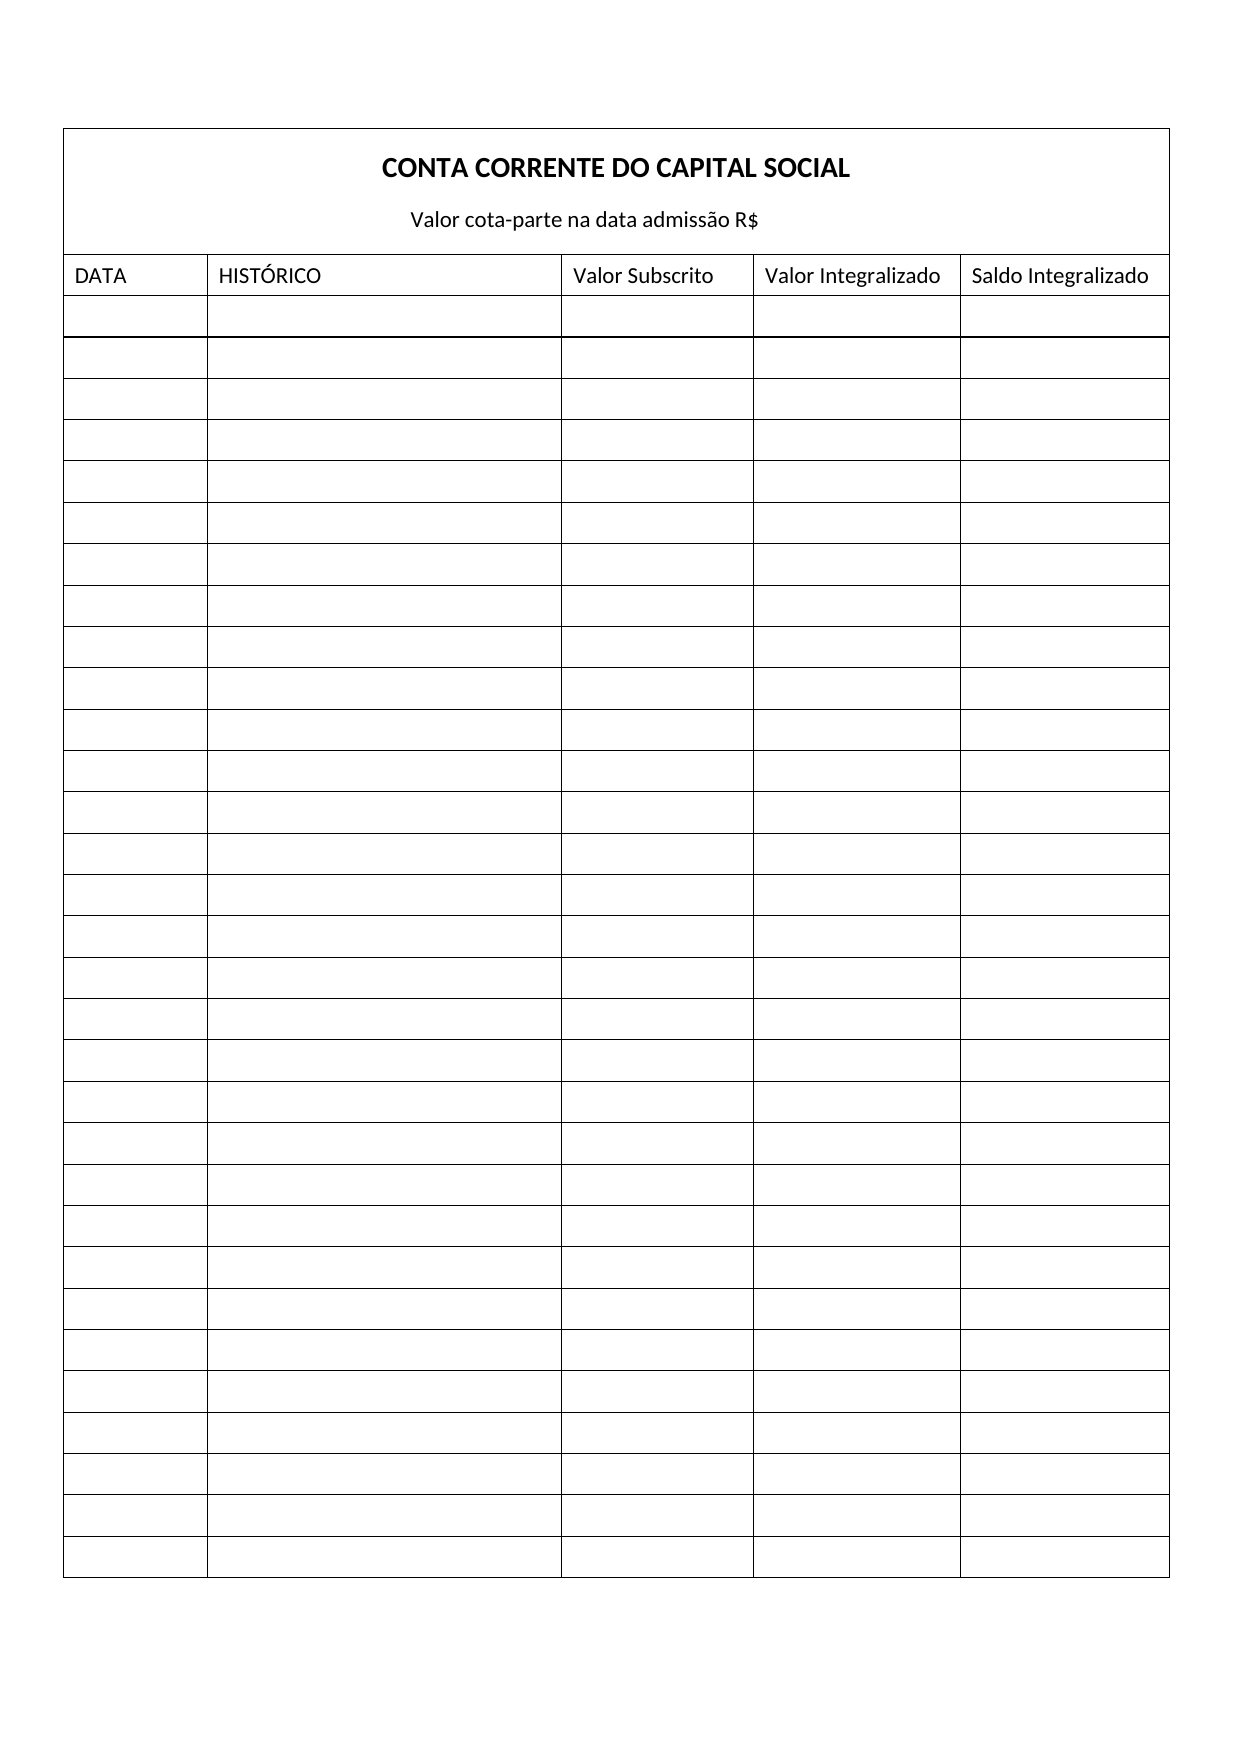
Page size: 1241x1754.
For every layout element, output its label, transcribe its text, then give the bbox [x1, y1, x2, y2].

table_cell [562, 1247, 753, 1287]
table_cell [562, 1371, 753, 1412]
table_cell [208, 958, 561, 998]
table_cell [754, 958, 960, 998]
table_cell [562, 999, 753, 1039]
table_cell [208, 1206, 561, 1246]
table_cell [64, 503, 207, 543]
table_cell [208, 1537, 561, 1577]
table_cell [562, 1495, 753, 1536]
table_cell [208, 1165, 561, 1205]
table_cell [64, 544, 207, 584]
table_cell [562, 751, 753, 791]
table_cell [64, 792, 207, 833]
table_cell [208, 586, 561, 626]
table_cell [754, 710, 960, 750]
table_cell [961, 338, 1169, 378]
table_cell [754, 751, 960, 791]
table_cell [961, 1537, 1169, 1577]
table_cell [208, 503, 561, 543]
table_cell [961, 1495, 1169, 1536]
table_cell HISTÓRICO [208, 255, 561, 295]
table_cell [562, 668, 753, 708]
table_cell [961, 1082, 1169, 1122]
table_cell [754, 338, 960, 378]
table_cell [961, 1289, 1169, 1329]
table_cell [961, 420, 1169, 460]
table_cell [208, 668, 561, 708]
table_cell [208, 999, 561, 1039]
table_cell [64, 1454, 207, 1494]
table_cell [562, 1413, 753, 1453]
table_cell [64, 379, 207, 419]
table_cell [208, 1289, 561, 1329]
table_cell [961, 1454, 1169, 1494]
table_cell [64, 1371, 207, 1412]
table_cell [754, 420, 960, 460]
table_cell [562, 627, 753, 667]
table_cell [64, 834, 207, 874]
table_cell [64, 338, 207, 378]
table_cell [64, 1040, 207, 1081]
table_cell [754, 379, 960, 419]
table_cell [562, 710, 753, 750]
table_cell [961, 461, 1169, 502]
table_cell [754, 1289, 960, 1329]
table_header CONTA CORRENTE DO CAPITAL SOCIAL Valor cota-parte na data admissão R$ [64, 129, 1169, 254]
table_cell [208, 461, 561, 502]
table_cell [961, 379, 1169, 419]
table_cell [961, 668, 1169, 708]
table_cell [754, 1495, 960, 1536]
table_cell [208, 627, 561, 667]
table_cell [64, 710, 207, 750]
table_cell [754, 999, 960, 1039]
table_cell [961, 1413, 1169, 1453]
table_cell [208, 1040, 561, 1081]
table_cell [562, 1123, 753, 1163]
table_cell [208, 751, 561, 791]
table_cell [961, 1330, 1169, 1370]
table_cell [64, 586, 207, 626]
table_cell [64, 1206, 207, 1246]
table_cell [754, 1413, 960, 1453]
table_cell [754, 1123, 960, 1163]
table_cell [961, 792, 1169, 833]
table_cell [208, 1495, 561, 1536]
table_cell [562, 420, 753, 460]
table_cell [64, 916, 207, 957]
table_cell [208, 379, 561, 419]
table_cell [208, 544, 561, 584]
table_cell [562, 1537, 753, 1577]
table_cell [208, 1082, 561, 1122]
table_cell [754, 1454, 960, 1494]
table_cell [961, 627, 1169, 667]
table_cell [208, 834, 561, 874]
table_cell [64, 1165, 207, 1205]
table_cell [64, 420, 207, 460]
table_cell [562, 792, 753, 833]
table_cell [64, 1082, 207, 1122]
table_cell [208, 1247, 561, 1287]
table_cell [961, 875, 1169, 915]
table_cell [562, 1082, 753, 1122]
table_cell [64, 875, 207, 915]
table_cell [754, 668, 960, 708]
table_cell [754, 916, 960, 957]
table_cell [754, 792, 960, 833]
table_cell [562, 834, 753, 874]
table_cell [754, 834, 960, 874]
table_cell [961, 296, 1169, 336]
table_cell [562, 875, 753, 915]
table_cell [961, 586, 1169, 626]
table_cell [754, 1165, 960, 1205]
table_cell [961, 503, 1169, 543]
table_cell [64, 1495, 207, 1536]
table_cell [208, 420, 561, 460]
table_cell [754, 875, 960, 915]
table_cell [208, 296, 561, 336]
table_cell DATA [64, 255, 207, 295]
table_cell [961, 999, 1169, 1039]
table_cell [64, 1330, 207, 1370]
table_cell [208, 792, 561, 833]
table_cell [562, 1454, 753, 1494]
table_cell [64, 1123, 207, 1163]
table_cell [208, 1123, 561, 1163]
table_cell [562, 1040, 753, 1081]
table_cell [961, 1371, 1169, 1412]
table_cell [562, 338, 753, 378]
table_cell [961, 1247, 1169, 1287]
table_cell [208, 710, 561, 750]
table_cell [64, 751, 207, 791]
table_cell [562, 916, 753, 957]
table_cell [961, 1040, 1169, 1081]
table_cell [208, 1330, 561, 1370]
table_cell [754, 1537, 960, 1577]
table_cell [754, 1330, 960, 1370]
table_cell [64, 668, 207, 708]
table_cell [208, 338, 561, 378]
table_cell [64, 1413, 207, 1453]
table_cell [961, 544, 1169, 584]
table_cell [562, 544, 753, 584]
table_cell [961, 1123, 1169, 1163]
table_cell [208, 1454, 561, 1494]
table_cell [208, 1371, 561, 1412]
table_cell [754, 627, 960, 667]
table_cell [961, 1206, 1169, 1246]
table_cell [562, 586, 753, 626]
table_cell [208, 875, 561, 915]
table_cell [961, 710, 1169, 750]
table_cell [64, 1289, 207, 1329]
table_cell [754, 1247, 960, 1287]
table_cell Valor Subscrito [562, 255, 753, 295]
table_cell [64, 1247, 207, 1287]
table_cell Saldo Integralizado [961, 255, 1169, 295]
table_cell [562, 958, 753, 998]
table_cell [754, 461, 960, 502]
table_cell [208, 1413, 561, 1453]
table_cell [562, 296, 753, 336]
table_cell [754, 586, 960, 626]
table_cell [64, 958, 207, 998]
table_cell [754, 296, 960, 336]
table_cell [961, 834, 1169, 874]
table_cell [562, 503, 753, 543]
table_cell [754, 1206, 960, 1246]
table_cell [562, 1330, 753, 1370]
table_cell Valor Integralizado [754, 255, 960, 295]
table_cell [961, 958, 1169, 998]
table_cell [961, 751, 1169, 791]
table_cell [208, 916, 561, 957]
table_cell [562, 1206, 753, 1246]
table_cell [64, 1537, 207, 1577]
table_cell [961, 1165, 1169, 1205]
table_cell [754, 544, 960, 584]
table_cell [754, 1371, 960, 1412]
table_cell [64, 627, 207, 667]
table_cell [754, 503, 960, 543]
table_cell [64, 999, 207, 1039]
table_cell [64, 461, 207, 502]
table_cell [562, 379, 753, 419]
table_cell [64, 296, 207, 336]
table_cell [562, 1165, 753, 1205]
table_cell [961, 916, 1169, 957]
table_cell [754, 1040, 960, 1081]
table_cell [754, 1082, 960, 1122]
table_cell [562, 1289, 753, 1329]
table_cell [562, 461, 753, 502]
